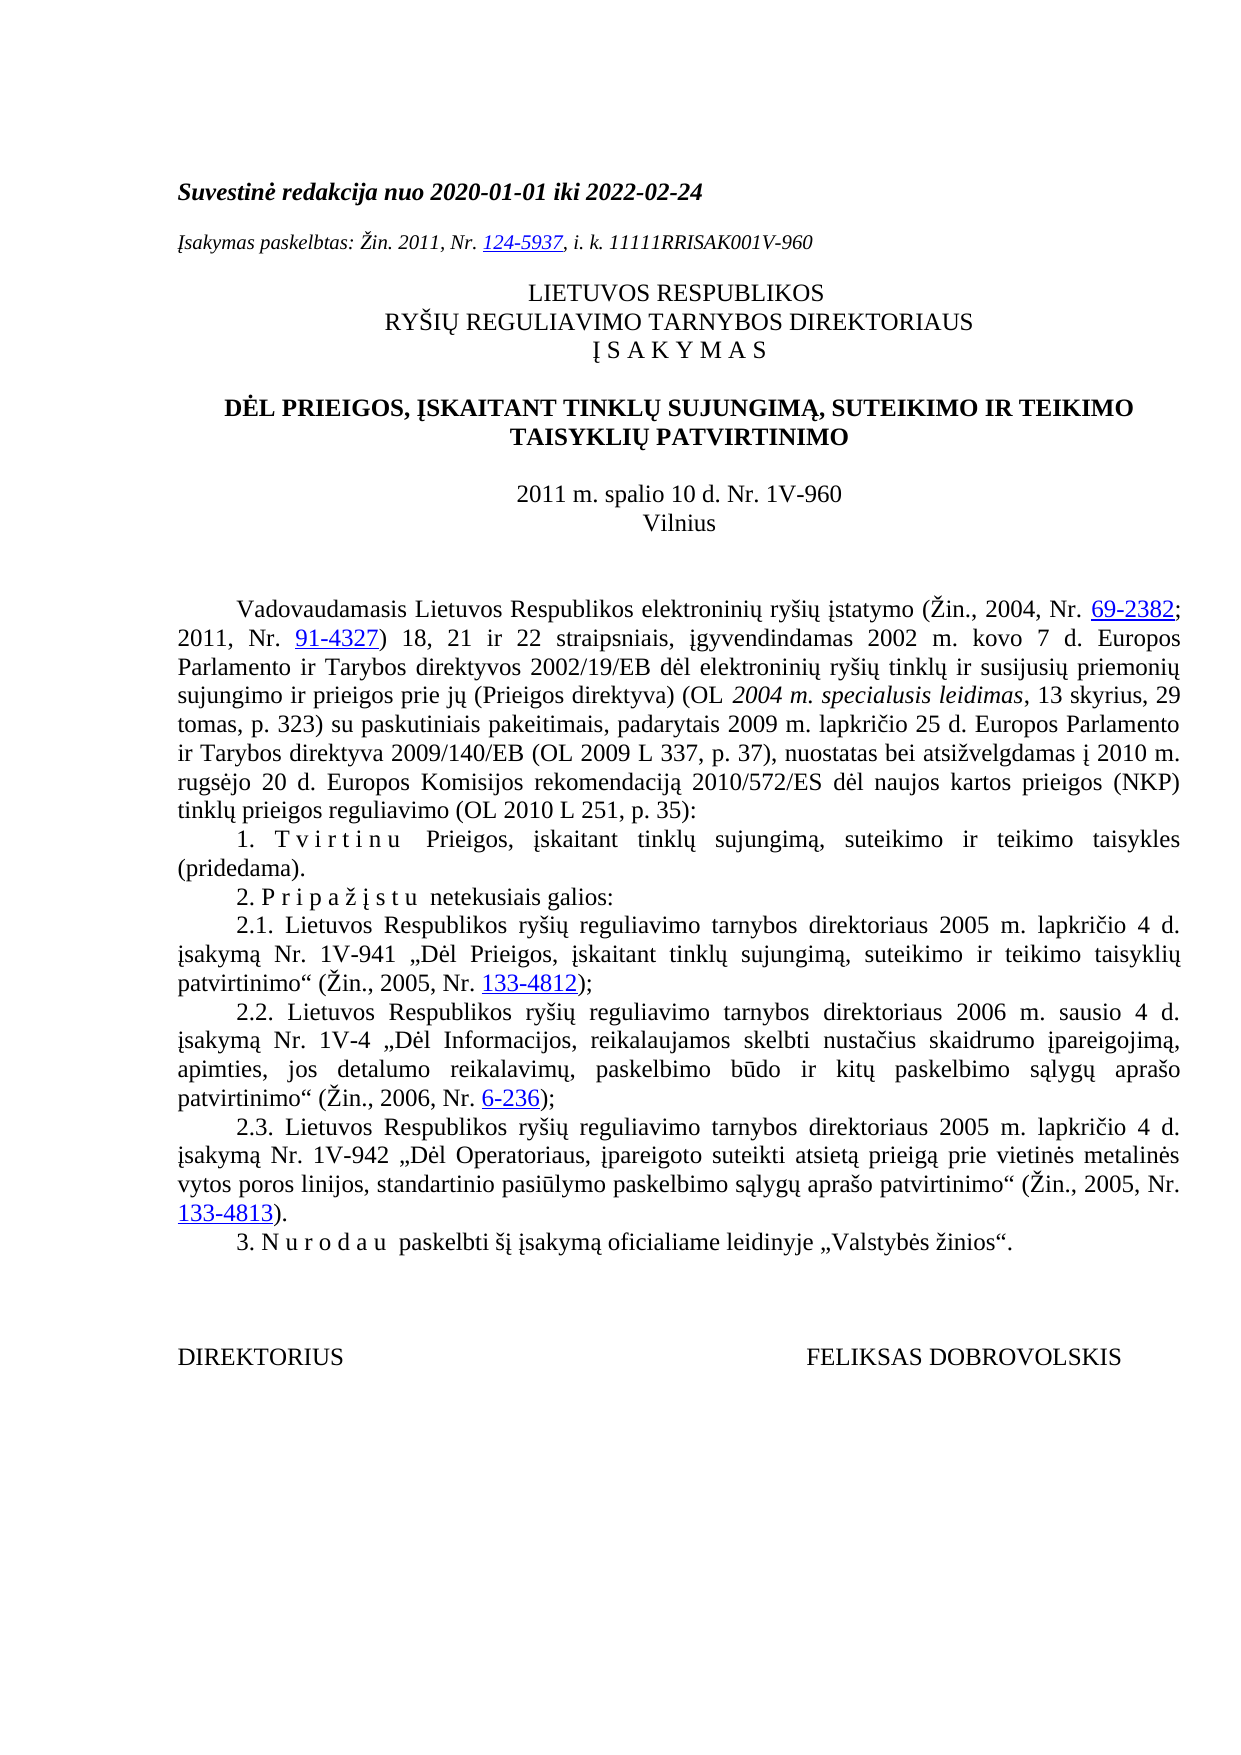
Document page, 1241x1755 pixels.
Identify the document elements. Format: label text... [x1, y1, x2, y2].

text 2.3. Lietuvos Respublikos ryšių reguliavimo tarnybos direktoriaus 2005 m. lapkričio 4 d. įsakymą Nr. 1V-942 „Dėl Operatoriaus, įpareigoto suteikti atsietą prieigą prie vietinės metalinės vytos poros linijos, standartinio pasiūlymo paskelbimo sąlygų aprašo patvirtinimo“ (Žin., 2005, Nr. 133-4813). [177, 1112, 1181, 1227]
text 1. Tvirtinu Prieigos, įskaitant tinklų sujungimą, suteikimo ir teikimo taisykles (pridedama). [177, 824, 1181, 882]
text LIETUVOS RESPUBLIKOS [177, 278, 1181, 307]
text RYŠIŲ REGULIAVIMO TARNYBOS DIREKTORIAUS [177, 307, 1181, 336]
text 2.2. Lietuvos Respublikos ryšių reguliavimo tarnybos direktoriaus 2006 m. sausio 4 d. įsakymą Nr. 1V-4 „Dėl Informacijos, reikalaujamos skelbti nustačius skaidrumo įpareigojimą, apimties, jos detalumo reikalavimų, paskelbimo būdo ir kitų paskelbimo sąlygų aprašo patvirtinimo“ (Žin., 2006, Nr. 6-236); [177, 997, 1181, 1112]
text 2. Pripažįstu netekusiais galios: [177, 882, 1181, 911]
text 3. Nurodau paskelbti šį įsakymą oficialiame leidinyje „Valstybės žinios“. [177, 1227, 1181, 1256]
text 2011 m. spalio 10 d. Nr. 1V-960 [177, 479, 1181, 508]
text Vadovaudamasis Lietuvos Respublikos elektroninių ryšių įstatymo (Žin., 2004, Nr. 69-2382; 2011, Nr. 91-4327) 18, 21 ir 22 straipsniais, įgyvendindamas 2002 m. kovo 7 d. Europos Parlamento ir Tarybos direktyvos 2002/19/EB dėl elektroninių ryšių tinklų ir susijusių priemonių sujungimo ir prieigos prie jų (Prieigos direktyva) (OL 2004 m. specialusis leidimas, 13 skyrius, 29 tomas, p. 323) su paskutiniais pakeitimais, padarytais 2009 m. lapkričio 25 d. Europos Parlamento ir Tarybos direktyva 2009/140/EB (OL 2009 L 337, p. 37), nuostatas bei atsižvelgdamas į 2010 m. rugsėjo 20 d. Europos Komisijos rekomendaciją 2010/572/ES dėl naujos kartos prieigos (NKP) tinklų prieigos reguliavimo (OL 2010 L 251, p. 35): [177, 594, 1181, 824]
text Suvestinė redakcija nuo 2020-01-01 iki 2022-02-24 [177, 177, 1181, 206]
text Įsakymas paskelbtas: Žin. 2011, Nr. 124-5937, i. k. 11111RRISAK001V-960 [177, 230, 1181, 254]
text Vilnius [177, 508, 1181, 537]
text 2.1. Lietuvos Respublikos ryšių reguliavimo tarnybos direktoriaus 2005 m. lapkričio 4 d. įsakymą Nr. 1V-941 „Dėl Prieigos, įskaitant tinklų sujungimą, suteikimo ir teikimo taisyklių patvirtinimo“ (Žin., 2005, Nr. 133-4812); [177, 911, 1181, 997]
text DĖL PRIEIGOS, ĮSKAITANT TINKLŲ SUJUNGIMĄ, SUTEIKIMO IR TEIKIMO TAISYKLIŲ PATVIRTINIMO [177, 393, 1181, 451]
text Direktorius Feliksas Dobrovolskis [177, 1342, 1181, 1371]
text ĮSAKYMAS [177, 336, 1181, 364]
